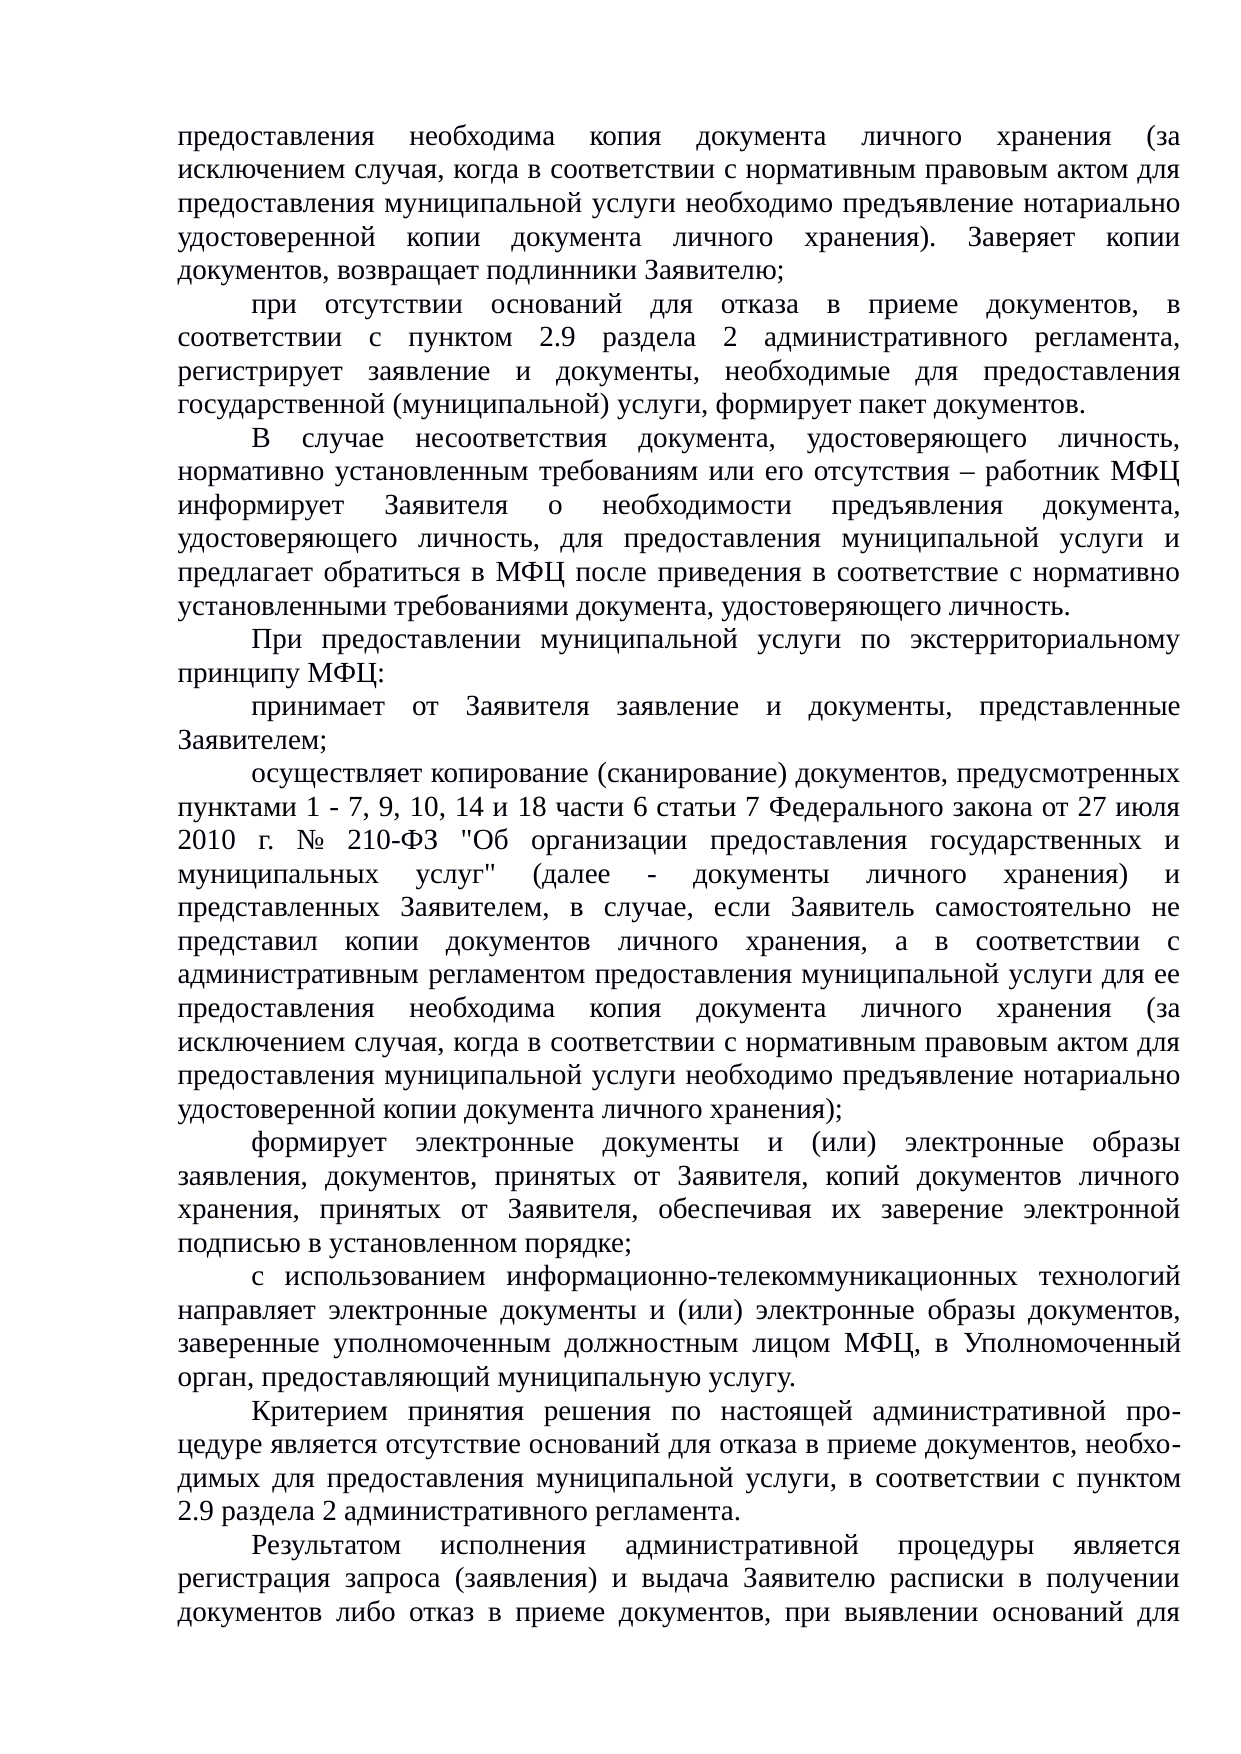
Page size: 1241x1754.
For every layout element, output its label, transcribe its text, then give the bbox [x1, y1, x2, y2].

text Критерием принятия решения по настоящей административной про­цедуре является отсутствие оснований для отказа в приеме документов, необхо­димых для предоставления муниципальной услуги, в соответствии с пунктом 2.9 раздела 2 административного регламента. [177, 1393, 1181, 1527]
text В случае несоответствия документа, удостоверяющего личность, нормативно установленным требованиям или его отсутствия – работник МФЦ информирует Заявителя о необходимости предъявления документа, удостоверяющего личность, для предоставления муниципальной услуги и предлагает обратиться в МФЦ после приведения в соответствие с нормативно установленными требованиями документа, удостоверяющего личность. [177, 420, 1181, 621]
text предоставления необходима копия документа личного хранения (за исключением случая, когда в соответствии с нормативным правовым актом для предоставления муниципальной услуги необходимо предъявление нотариально удостоверенной копии документа личного хранения). Заверяет копии документов, возвращает подлинники Заявителю; [177, 118, 1181, 286]
text Результатом исполнения административной процедуры является регистрация запроса (заявления) и выдача Заявителю расписки в получении документов либо отказ в приеме документов, при выявлении оснований для [177, 1527, 1181, 1627]
text осуществляет копирование (сканирование) документов, предусмотренных пунктами 1 - 7, 9, 10, 14 и 18 части 6 статьи 7 Федерального закона от 27 июля 2010 г. № 210-ФЗ "Об организации предоставления государственных и муниципальных услуг" (далее - документы личного хранения) и представленных Заявителем, в случае, если Заявитель самостоятельно не представил копии документов личного хранения, а в соответствии с административным регламентом предоставления муниципальной услуги для ее предоставления необходима копия документа личного хранения (за исключением случая, когда в соответствии с нормативным правовым актом для предоставления муниципальной услуги необходимо предъявление нотариально удостоверенной копии документа личного хранения); [177, 755, 1181, 1124]
text При предоставлении муниципальной услуги по экстерриториальному принципу МФЦ: [177, 621, 1181, 688]
text принимает от Заявителя заявление и документы, представленные Заявителем; [177, 688, 1181, 755]
text при отсутствии оснований для отказа в приеме документов, в соответствии с пунктом 2.9 раздела 2 административного регламента, регистрирует заявление и документы, необходимые для предоставления государственной (муниципальной) услуги, формирует пакет документов. [177, 286, 1181, 420]
text формирует электронные документы и (или) электронные образы заявления, документов, принятых от Заявителя, копий документов личного хранения, принятых от Заявителя, обеспечивая их заверение электронной подписью в установленном порядке; [177, 1124, 1181, 1258]
text с использованием информационно-телекоммуникационных технологий направляет электронные документы и (или) электронные образы документов, заверенные уполномоченным должностным лицом МФЦ, в Уполномоченный орган, предоставляющий муниципальную услугу. [177, 1258, 1181, 1393]
